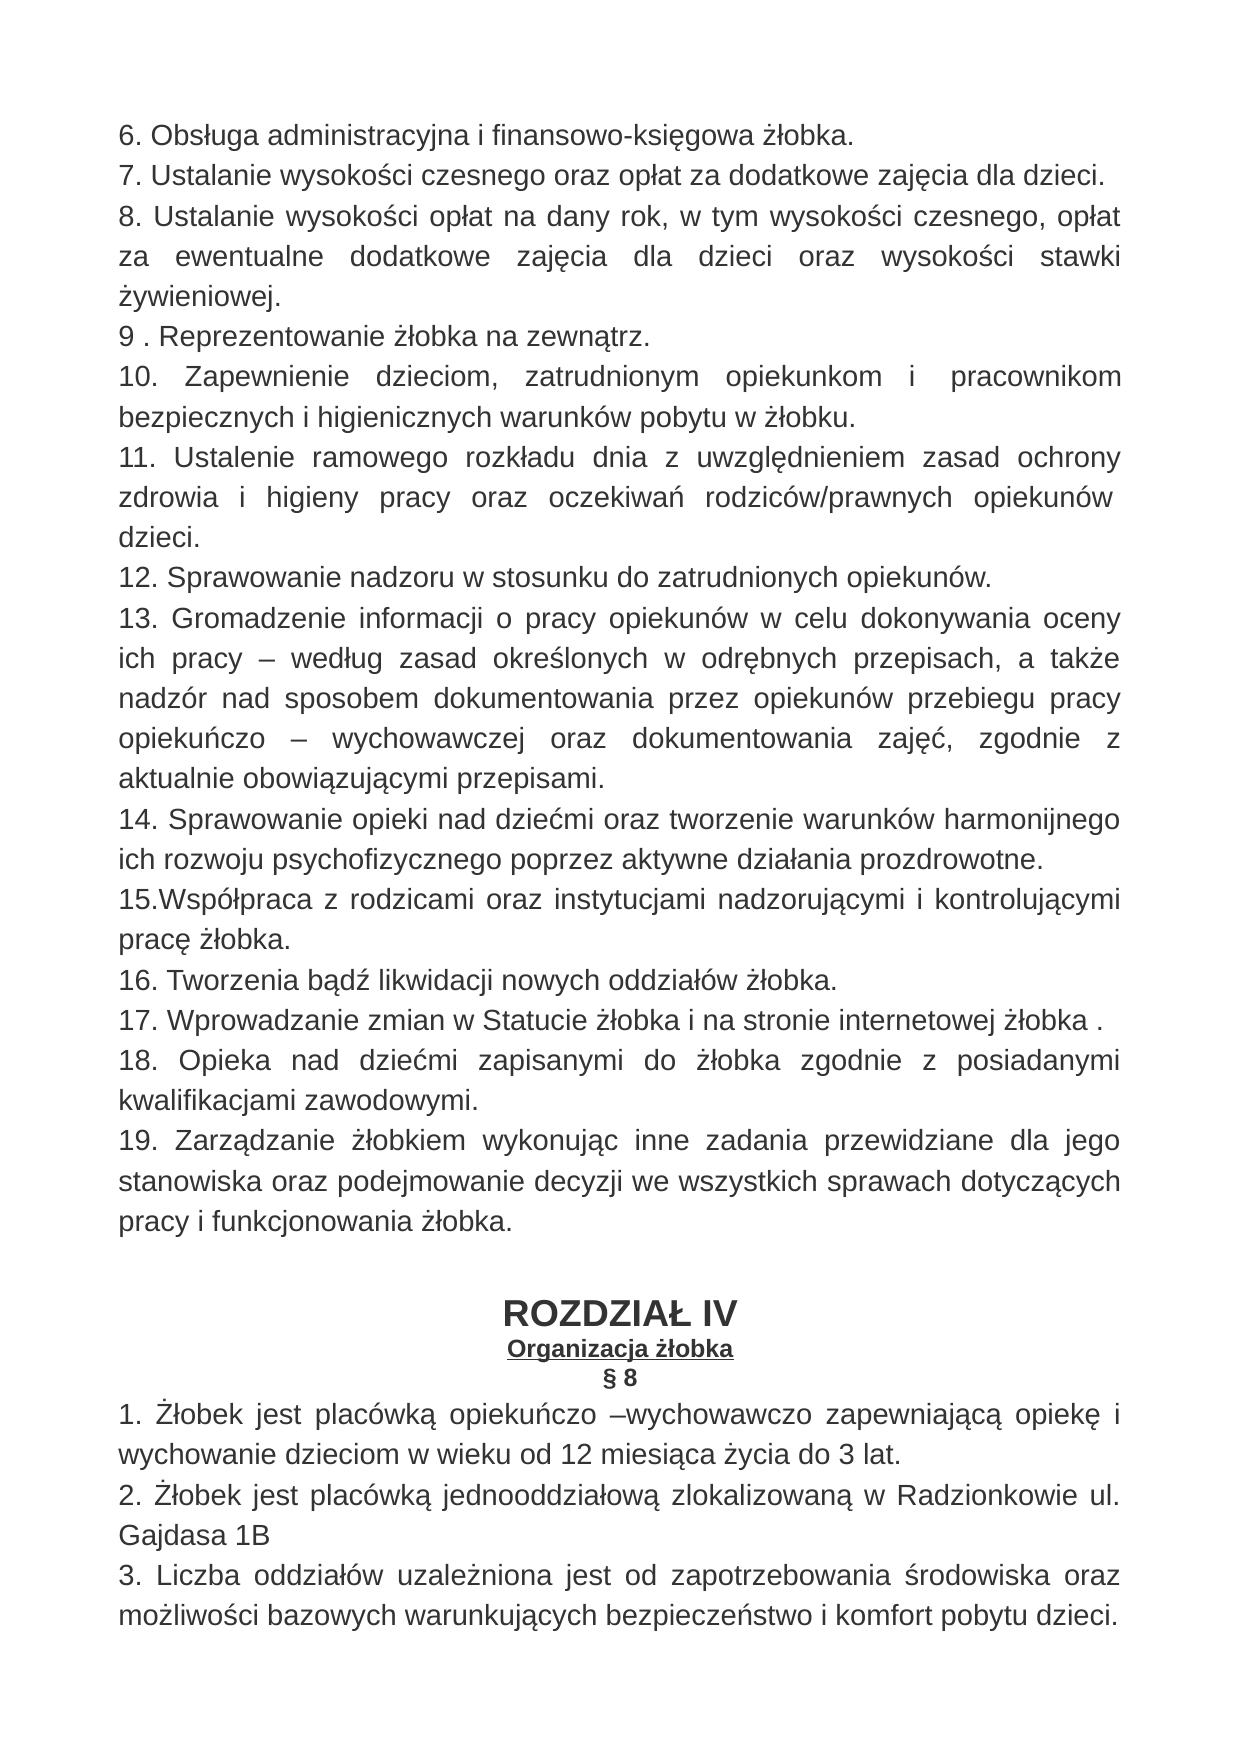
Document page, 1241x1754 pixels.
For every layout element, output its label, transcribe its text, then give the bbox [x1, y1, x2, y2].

text 18. Opieka nad dziećmi zapisanymi do żłobka zgodnie z posiadanymi kwalifikacjami zawodowymi. [118, 1043, 1122, 1117]
text 14. Sprawowanie opieki nad dziećmi oraz tworzenie warunków harmonijnego ich rozwoju psychofizycznego poprzez aktywne działania prozdrowotne. [118, 802, 1122, 875]
text 13. Gromadzenie informacji o pracy opiekunów w celu dokonywania oceny ich pracy – według zasad określonych w odrębnych przepisach, a także nadzór nad sposobem dokumentowania przez opiekunów przebiegu pracy opiekuńczo – wychowawczej oraz dokumentowania zajęć, zgodnie z aktualnie obowiązującymi przepisami. [118, 601, 1122, 795]
text 1. Żłobek jest placówką opiekuńczo –wychowawczo zapewniającą opiekę i wychowanie dzieciom w wieku od 12 miesiąca życia do 3 lat. [118, 1397, 1122, 1471]
text 9 . Reprezentowanie żłobka na zewnątrz. [118, 319, 1122, 353]
text 7. Ustalanie wysokości czesnego oraz opłat za dodatkowe zajęcia dla dzieci. [118, 158, 1122, 192]
text § 8 [118, 1363, 1122, 1391]
text 2. Żłobek jest placówką jednooddziałową zlokalizowaną w Radzionkowie ul. Gajdasa 1B [118, 1478, 1122, 1551]
text 11. Ustalenie ramowego rozkładu dnia z uwzględnieniem zasad ochrony zdrowia i higieny pracy oraz oczekiwań rodziców/prawnych opiekunów dzieci. [118, 440, 1122, 554]
text 19. Zarządzanie żłobkiem wykonując inne zadania przewidziane dla jego stanowiska oraz podejmowanie decyzji we wszystkich sprawach dotyczących pracy i funkcjonowania żłobka. [118, 1123, 1122, 1237]
text 8. Ustalanie wysokości opłat na dany rok, w tym wysokości czesnego, opłat za ewentualne dodatkowe zajęcia dla dzieci oraz wysokości stawki żywieniowej. [118, 198, 1122, 312]
text 15.Współpraca z rodzicami oraz instytucjami nadzorującymi i kontrolującymi pracę żłobka. [118, 882, 1122, 956]
text 16. Tworzenia bądź likwidacji nowych oddziałów żłobka. [118, 962, 1122, 996]
text 17. Wprowadzanie zmian w Statucie żłobka i na stronie internetowej żłobka . [118, 1003, 1122, 1036]
text 6. Obsługa administracyjna i finansowo-księgowa żłobka. [118, 118, 1122, 152]
text 12. Sprawowanie nadzoru w stosunku do zatrudnionych opiekunów. [118, 560, 1122, 594]
subtitle ROZDZIAŁ IV [118, 1291, 1122, 1334]
text 3. Liczba oddziałów uzależniona jest od zapotrzebowania środowiska oraz możliwości bazowych warunkujących bezpieczeństwo i komfort pobytu dzieci. [118, 1558, 1122, 1632]
subtitle Organizacja żłobka [118, 1334, 1122, 1363]
text 10. Zapewnienie dzieciom, zatrudnionym opiekunkom i pracownikom bezpiecznych i higienicznych warunków pobytu w żłobku. [118, 359, 1122, 433]
